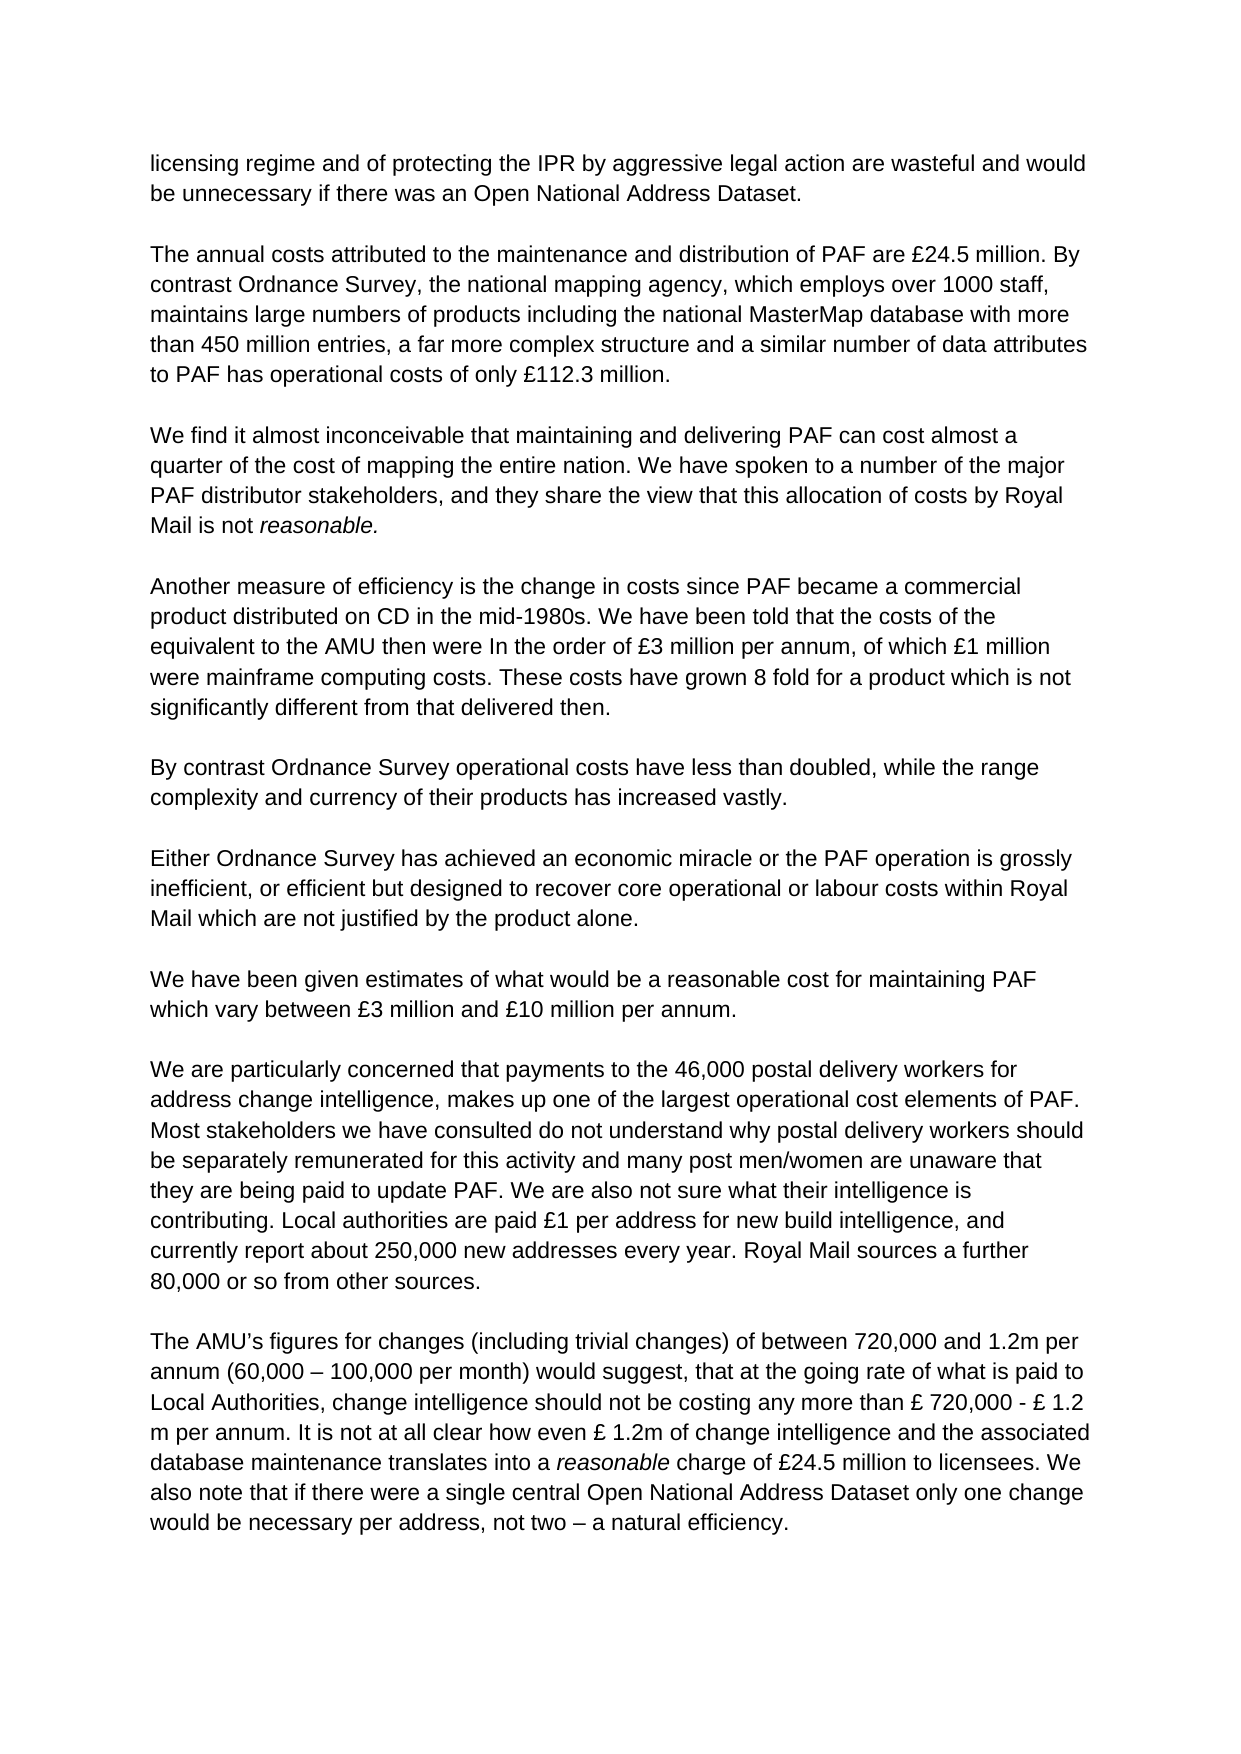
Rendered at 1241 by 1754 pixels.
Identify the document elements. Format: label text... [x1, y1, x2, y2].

text We have been given estimates of what would be a reasonable cost for maintaining PAF which vary between £3 million and £10 million per annum. [150, 966, 1090, 1022]
text By contrast Ordnance Survey operational costs have less than doubled, while the range complexity and currency of their products has increased vastly. [150, 754, 1090, 811]
text The AMU’s figures for changes (including trivial changes) of between 720,000 and 1.2m per annum (60,000 – 100,000 per month) would suggest, that at the going rate of what is paid to Local Authorities, change intelligence should not be costing any more than £ 720,000 - £ 1.2 m per annum. It is not at all clear how even £ 1.2m of change intelligence and the associated database maintenance translates into a reasonable charge of £24.5 million to licensees. We also note that if there were a single central Open National Address Dataset only one change would be necessary per address, not two – a natural efficiency. [150, 1328, 1090, 1536]
text We are particularly concerned that payments to the 46,000 postal delivery workers for address change intelligence, makes up one of the largest operational cost elements of PAF. Most stakeholders we have consulted do not understand why postal delivery workers should be separately remunerated for this activity and many post men/women are unaware that they are being paid to update PAF. We are also not sure what their intelligence is contributing. Local authorities are paid £1 per address for new build intelligence, and currently report about 250,000 new addresses every year. Royal Mail sources a further 80,000 or so from other sources. [150, 1056, 1090, 1294]
text Another measure of efficiency is the change in costs since PAF became a commercial product distributed on CD in the mid-1980s. We have been told that the costs of the equivalent to the AMU then were In the order of £3 million per annum, of which £1 million were mainframe computing costs. These costs have grown 8 fold for a product which is not significantly different from that delivered then. [150, 573, 1090, 720]
text The annual costs attributed to the maintenance and distribution of PAF are £24.5 million. By contrast Ordnance Survey, the national mapping agency, which employs over 1000 staff, maintains large numbers of products including the national MasterMap database with more than 450 million entries, a far more complex structure and a similar number of data attributes to PAF has operational costs of only £112.3 million. [150, 241, 1090, 388]
text We find it almost inconceivable that maintaining and delivering PAF can cost almost a quarter of the cost of mapping the entire nation. We have spoken to a number of the major PAF distributor stakeholders, and they share the view that this allocation of costs by Royal Mail is not reasonable. [150, 422, 1090, 539]
text Either Ordnance Survey has achieved an economic miracle or the PAF operation is grossly inefficient, or efficient but designed to recover core operational or labour costs within Royal Mail which are not justified by the product alone. [150, 845, 1090, 932]
text licensing regime and of protecting the IPR by aggressive legal action are wasteful and would be unnecessary if there was an Open National Address Dataset. [150, 150, 1090, 207]
